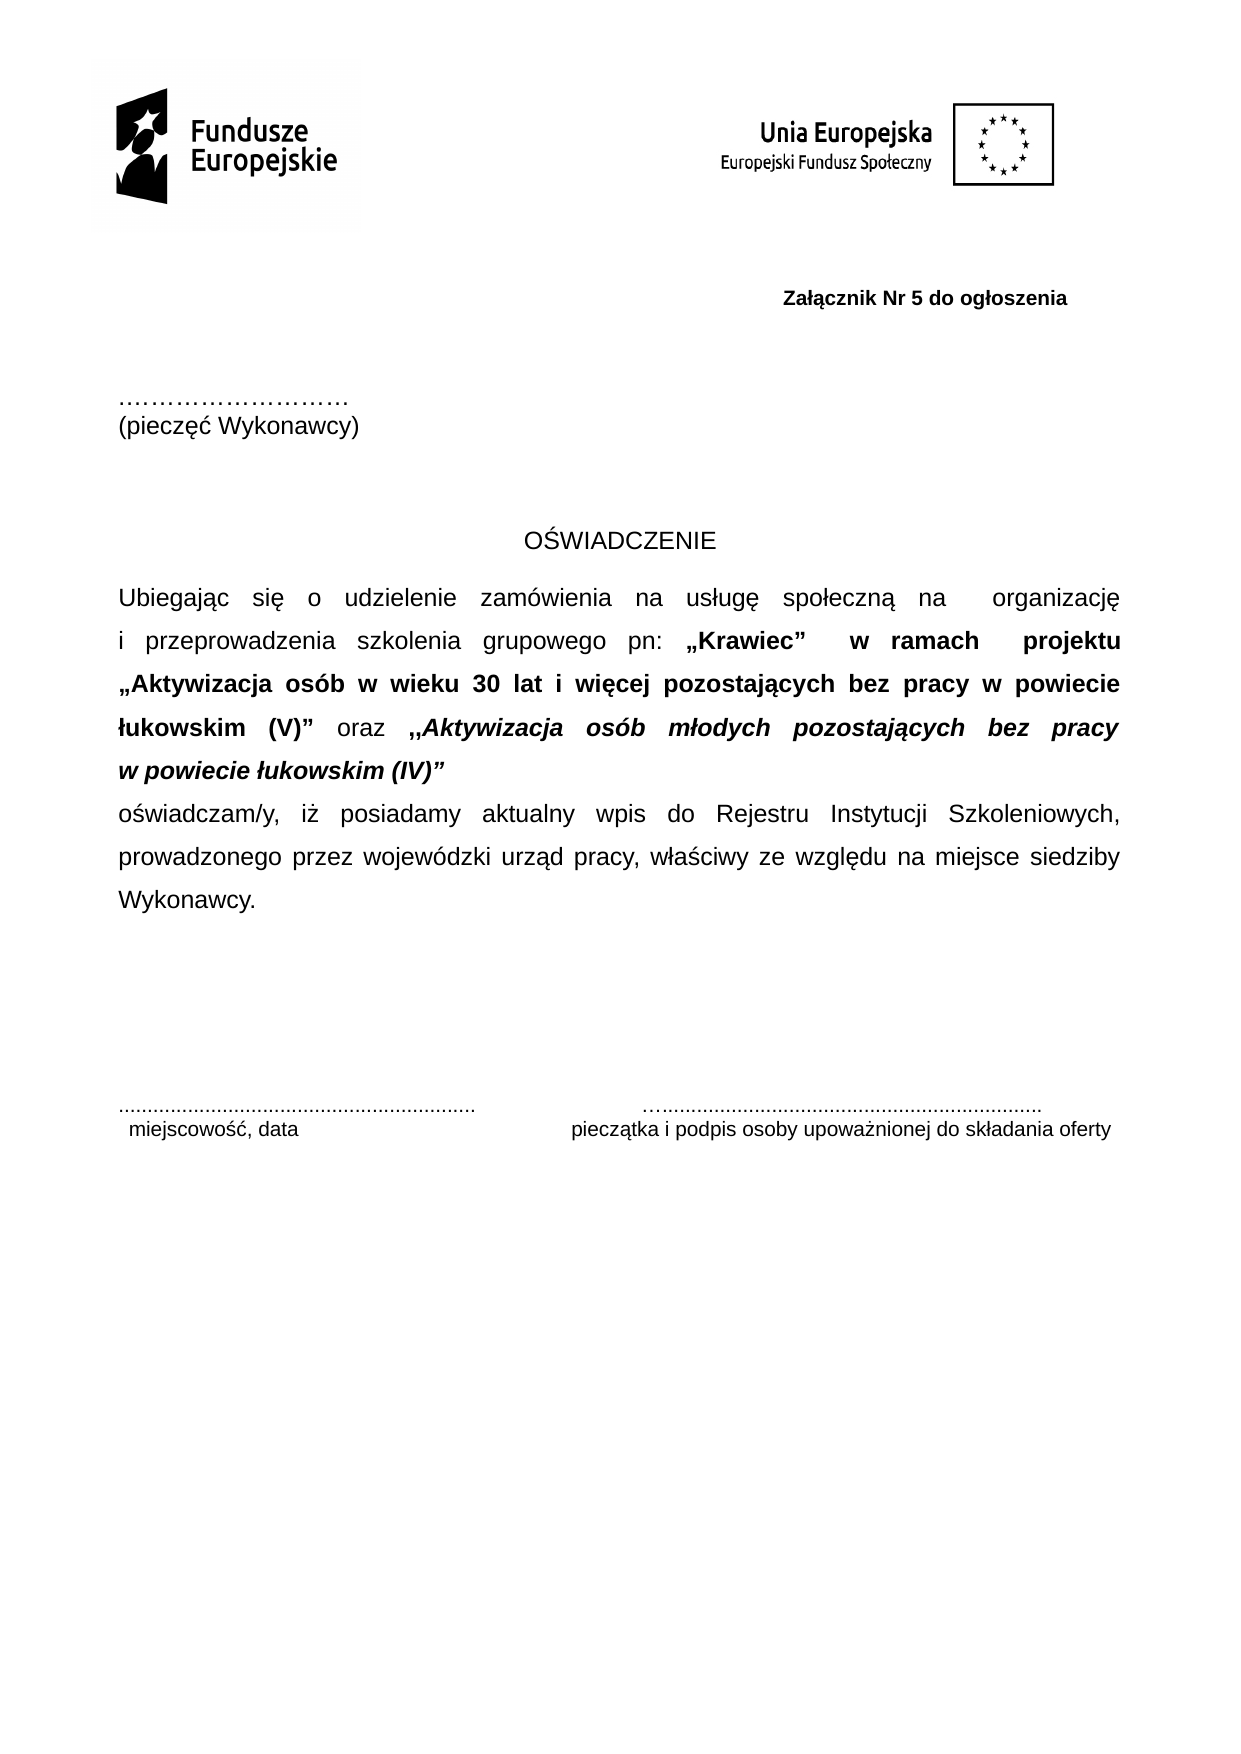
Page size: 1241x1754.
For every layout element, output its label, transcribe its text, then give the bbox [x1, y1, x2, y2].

text Załącznik Nr 5 do ogłoszenia [118, 286, 1122, 310]
subtitle OŚWIADCZENIE [118, 526, 1122, 554]
picture [91, 59, 362, 233]
text Ubiegając się o udzielenie zamówienia na usługę społeczną na organizację i przeprowadzenia szkolenia grupowego pn: „Krawiec” w ramach projektu „Aktywizacja osób w wieku 30 lat i więcej pozostających bez pracy w powiecie łukowskim (V)” oraz ,,Aktywizacja osób młodych pozostających bez pracy w powiecie łukowskim (IV)” [118, 583, 1122, 784]
picture [698, 75, 1074, 213]
text (pieczęć Wykonawcy) [118, 411, 1122, 439]
text .……………………… [118, 382, 1122, 411]
text oświadczam/y, iż posiadamy aktualny wpis do Rejestru Instytucji Szkoleniowych, prowadzonego przez wojewódzki urząd pracy, właściwy ze względu na miejsce siedziby Wykonawcy. [118, 799, 1122, 914]
text miejscowość, data pieczątka i podpis osoby upoważnionej do składania oferty [118, 1116, 1122, 1140]
text .............................................................. ….................................................................. [118, 1092, 1122, 1116]
